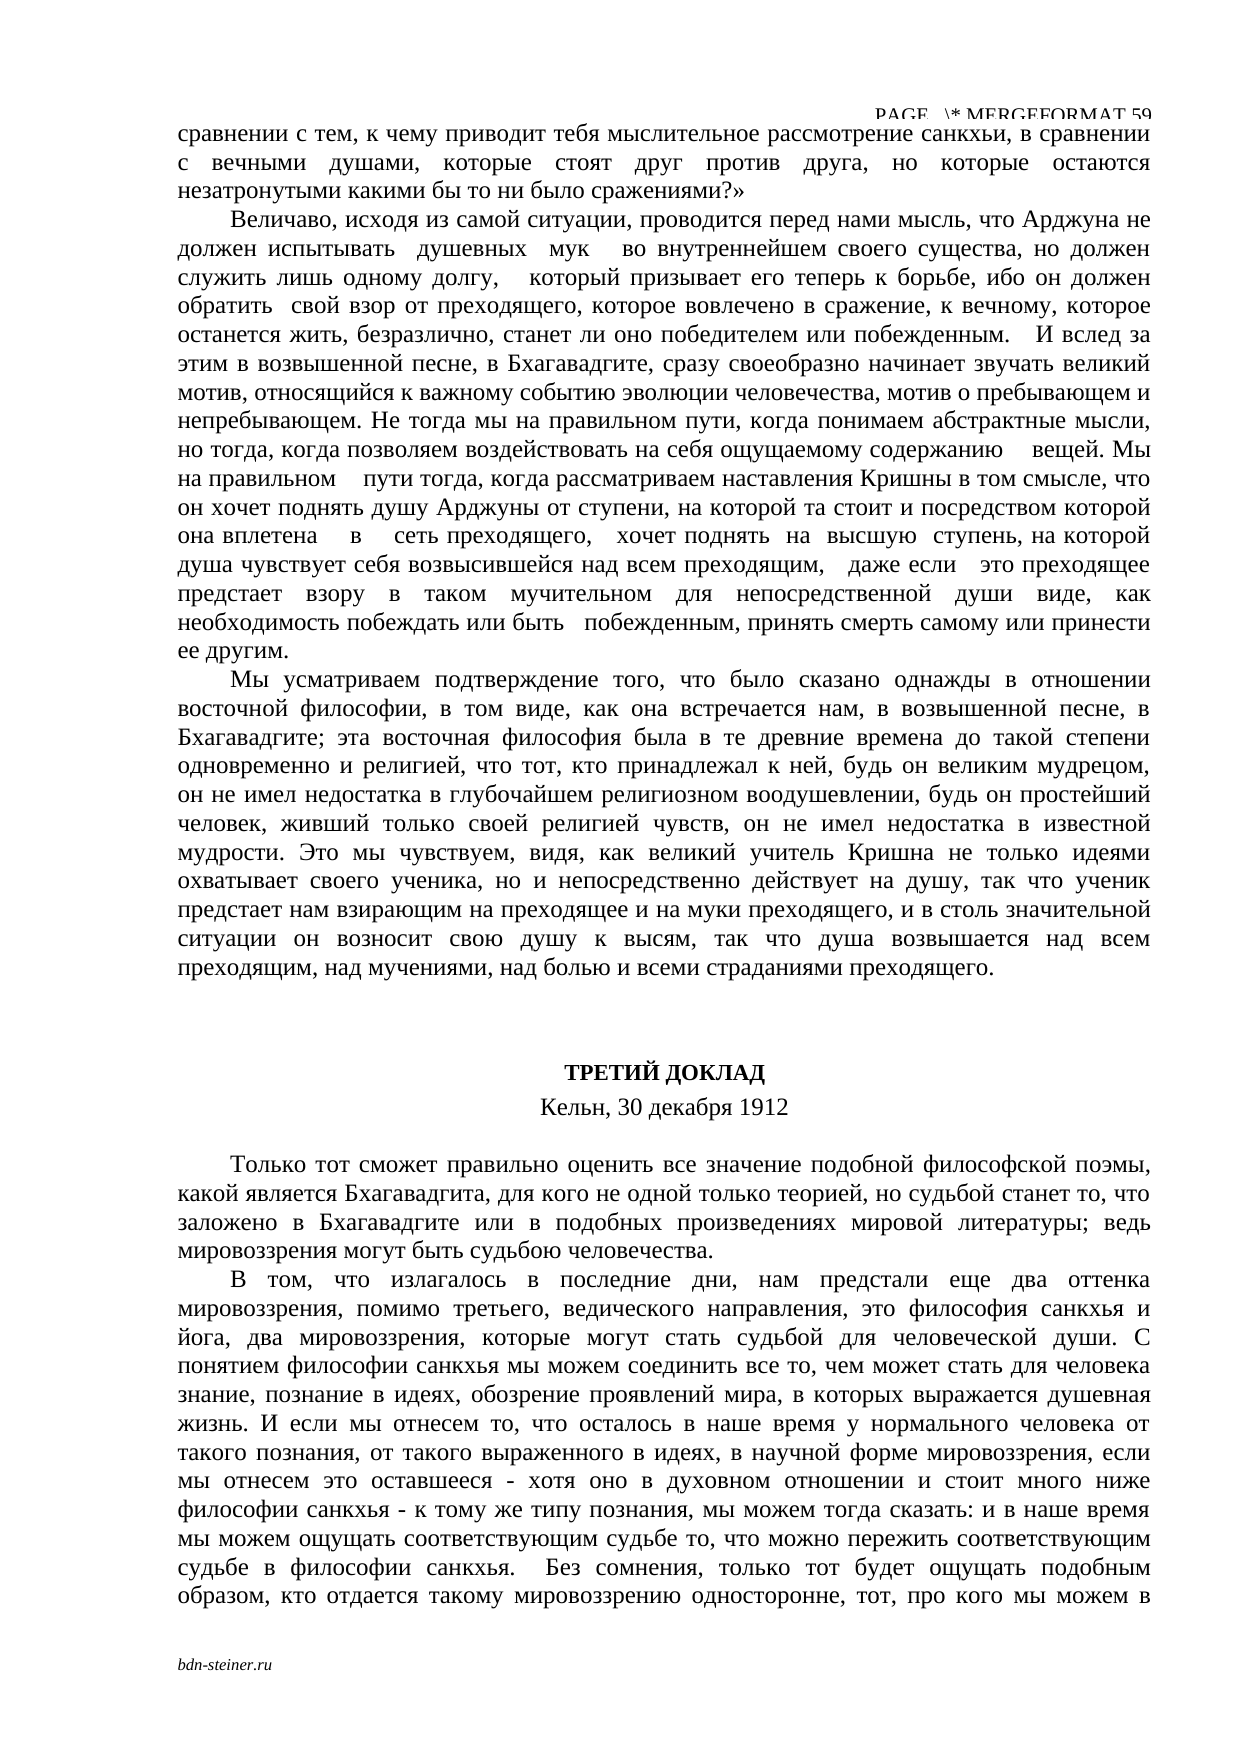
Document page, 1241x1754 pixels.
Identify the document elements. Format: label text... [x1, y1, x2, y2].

text Мы усматриваем подтверждение того, что было сказано однажды в отношении восточной философии, в том виде, как она встречается нам, в возвышенной песне, в Бхагавадгите; эта восточная философия была в те древние времена до такой степени одновременно и религией, что тот, кто принадлежал к ней, будь он великим мудрецом, он не имел недостатка в глубочайшем религиозном воодушевлении, будь он простейший человек, живший только своей религией чувств, он не имел недостатка в известной мудрости. Это мы чувствуем, видя, как великий учитель Кришна не только идеями охватывает своего ученика, но и непосредственно действует на душу, так что ученик предстает нам взирающим на преходящее и на муки преходящего, и в столь значительной ситуации он возносит свою душу к высям, так что душа возвышается над всем преходящим, над мучениями, над болью и всеми страданиями преходящего. [177, 664, 1152, 981]
text Кельн, 30 декабря 1912 [177, 1092, 1152, 1120]
text В том, что излагалось в последние дни, нам предстали еще два оттенка мировоззрения, помимо третьего, ведического направления, это философия санкхья и йога, два мировоззрения, которые могут стать судьбой для человеческой души. С понятием философии санкхья мы можем соединить все то, чем может стать для человека знание, познание в идеях, обозрение проявлений мира, в которых выражается душевная жизнь. И если мы отнесем то, что осталось в наше время у нормального человека от такого познания, от такого выраженного в идеях, в научной форме мировоззрения, если мы отнесем это оставшееся - хотя оно в духовном отношении и стоит много ниже философии санкхья - к тому же типу познания, мы можем тогда сказать: и в наше время мы можем ощущать соответствующим судьбе то, что можно пережить соответствующим судьбе в философии санкхья. Без сомнения, только тот будет ощущать подобным образом, кто отдается такому мировоззрению односторонне, тот, про кого мы можем в [177, 1264, 1152, 1609]
text сравнении с тем, к чему приводит тебя мыслительное рассмотрение санкхьи, в сравнении с вечными душами, которые стоят друг против друга, но которые остаются незатронутыми какими бы то ни было сражениями?» [177, 118, 1152, 204]
text Величаво, исходя из самой ситуации, проводится перед нами мысль, что Арджуна не должен испытывать душевных мук во внутреннейшем своего существа, но должен служить лишь одному долгу, который призывает его теперь к борьбе, ибо он должен обратить свой взор от преходящего, которое вовлечено в сражение, к вечному, которое останется жить, безразлично, станет ли оно победителем или побежденным. И вслед за этим в возвышенной песне, в Бхагавадгите, сразу своеобразно начинает звучать великий мотив, относящийся к важному событию эволюции человечества, мотив о пребывающем и непребывающем. Не тогда мы на правильном пути, когда понимаем абстрактные мысли, но тогда, когда позволяем воздействовать на себя ощущаемому содержанию вещей. Мы на правильном пути тогда, когда рассматриваем наставления Кришны в том смысле, что он хочет поднять душу Арджуны от ступени, на которой та стоит и посредством которой она вплетена в сеть преходящего, хочет поднять на высшую ступень, на которой душа чувствует себя возвысившейся над всем преходящим, даже если это преходящее предстает взору в таком мучительном для непосредственной души виде, как необходимость побеждать или быть побежденным, принять смерть самому или принести ее другим. [177, 204, 1152, 664]
text Только тот сможет правильно оценить все значение подобной философской поэмы, какой является Бхагавадгита, для кого не одной только теорией, но судьбой станет то, что заложено в Бхагавадгите или в подобных произведениях мировой литературы; ведь мировоззрения могут быть судьбою человечества. [177, 1149, 1152, 1264]
text ТРЕТИЙ ДОКЛАД [177, 1059, 1152, 1085]
